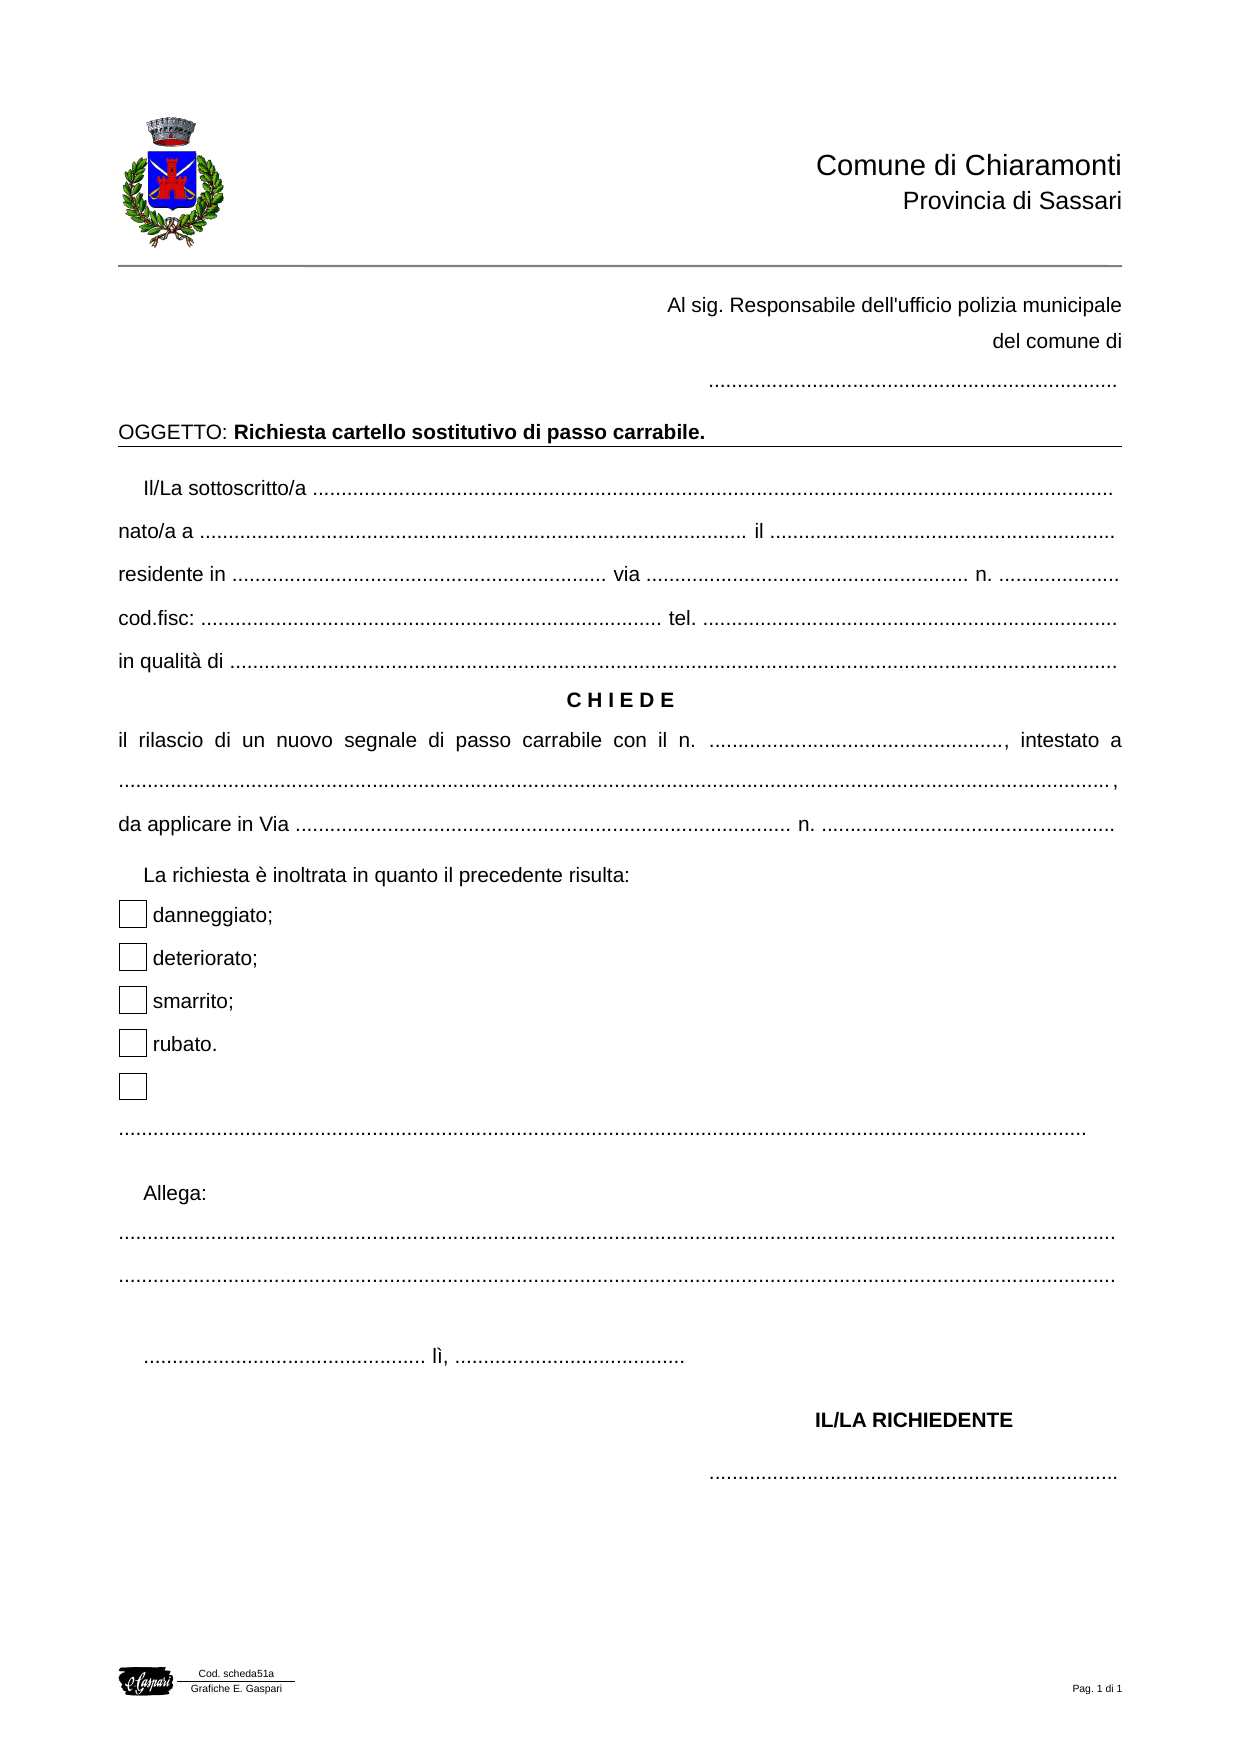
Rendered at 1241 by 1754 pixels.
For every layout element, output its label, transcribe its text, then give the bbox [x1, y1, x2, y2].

text il rilascio di un nuovo segnale di passo carrabile con il n. ..................................................., intestato a ............................................................................................................................................................................, [118, 724, 1122, 793]
text da applicare in Via ...................................................................................... n. ................................................... [118, 808, 1122, 836]
text cod.fisc: ................................................................................ tel. ........................................................................ [118, 602, 1122, 630]
text smarrito; [118, 985, 1122, 1014]
text danneggiato; [118, 899, 1122, 928]
text rubato. [118, 1028, 1122, 1057]
text ................................................. lì, ........................................ [143, 1340, 1122, 1369]
text ............................................................................................................................................................................. [118, 1216, 1122, 1245]
picture [122, 117, 224, 248]
picture [118, 1666, 174, 1696]
text C H I E D E [118, 688, 1122, 712]
text OGGETTO: Richiesta cartello sostitutivo di passo carrabile. [118, 420, 1122, 446]
text Provincia di Sassari [224, 186, 1122, 215]
text residente in ................................................................. via ........................................................ n. ..................... [118, 558, 1122, 587]
text ....................................................................... [706, 1456, 1122, 1485]
text Il/La sottoscritto/a ........................................................................................................................................... [118, 472, 1122, 501]
text ....................................................................... [708, 364, 1122, 393]
text in qualità di .......................................................................................................................................................... [118, 645, 1122, 673]
text nato/a a ............................................................................................... il ............................................................ [118, 515, 1122, 544]
text ............................................................................................................................................................................. [118, 1259, 1122, 1288]
text ........................................................................................................................................................................ [118, 1072, 1122, 1141]
text Comune di Chiaramonti [224, 148, 1122, 181]
text IL/LA RICHIEDENTE [706, 1408, 1122, 1432]
text La richiesta è inoltrata in quanto il precedente risulta: [118, 863, 1122, 887]
text Al sig. Responsabile dell'ufficio polizia municipale del comune di [531, 293, 1122, 352]
text deteriorato; [118, 942, 1122, 971]
text Allega: [118, 1181, 1122, 1204]
